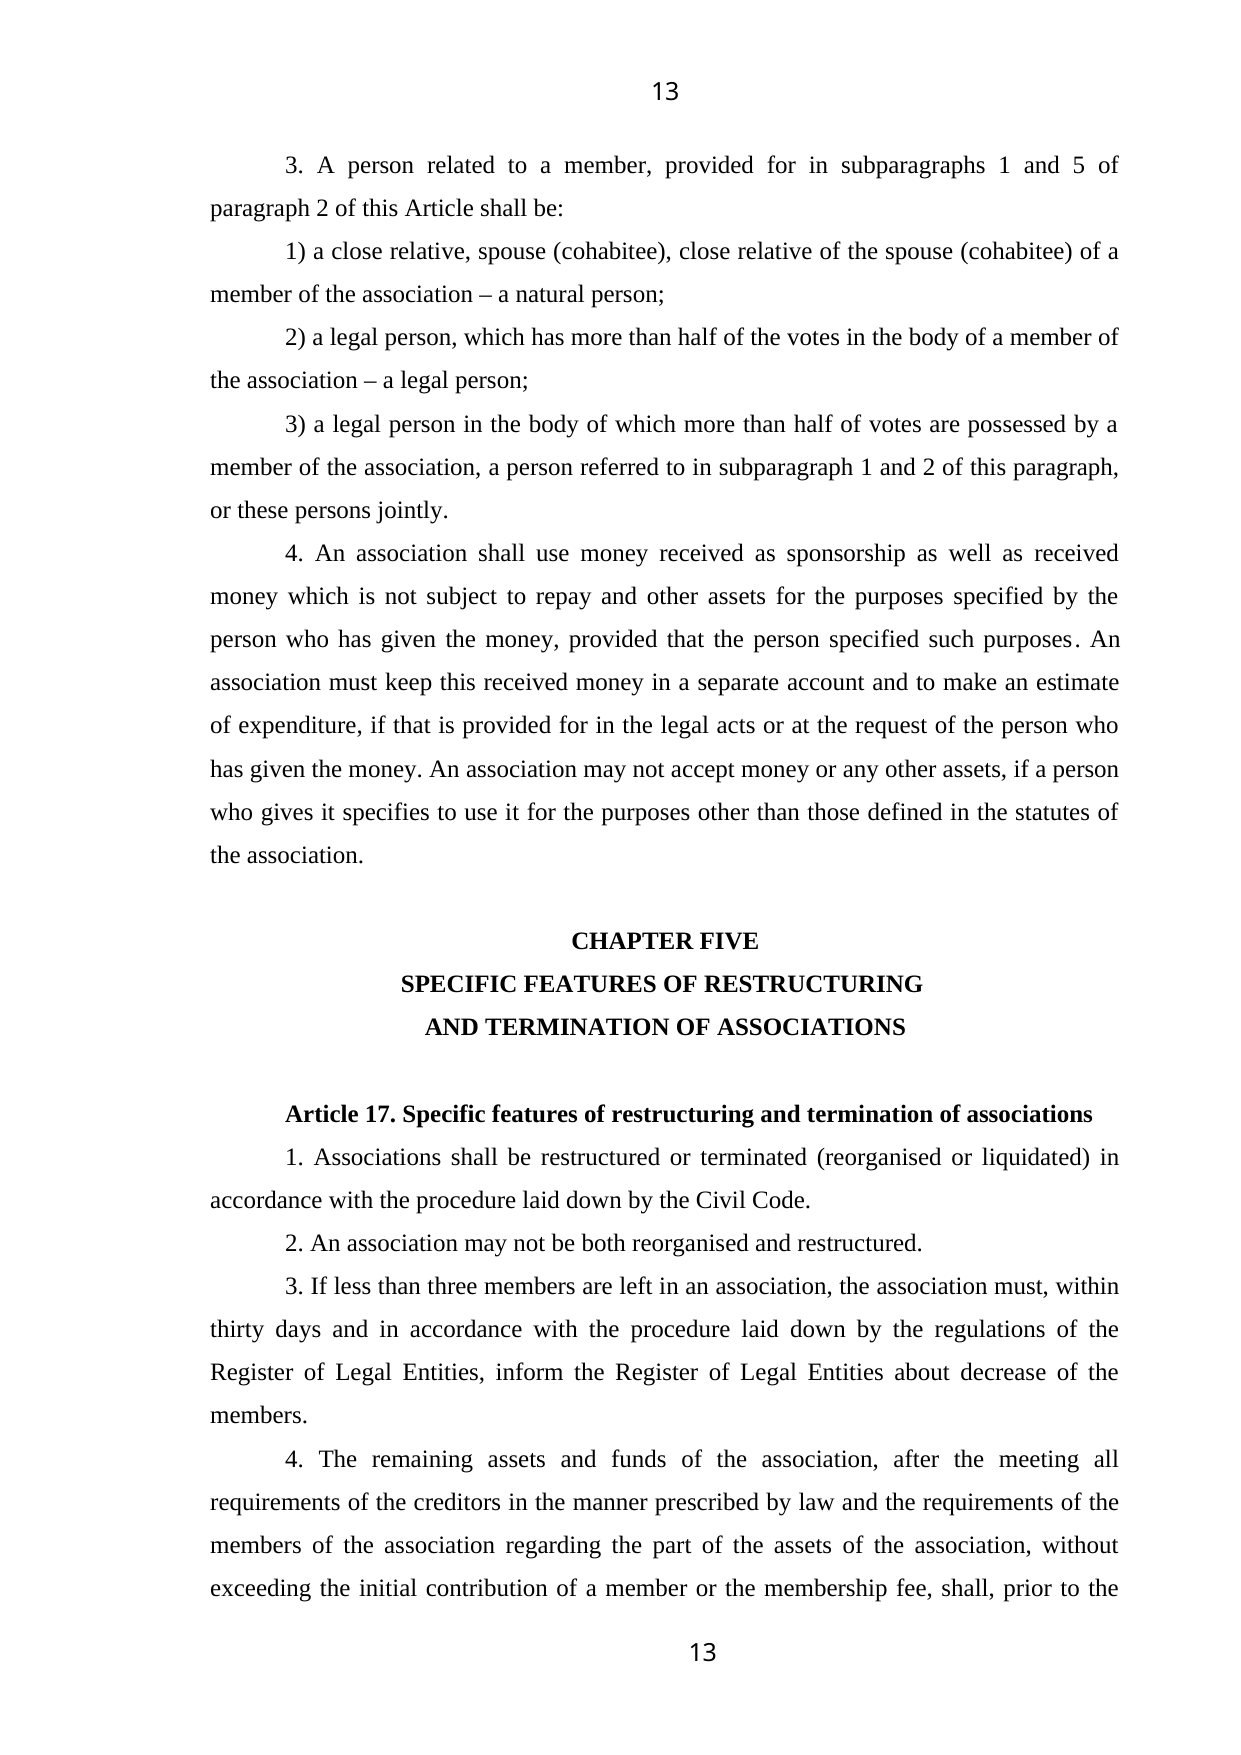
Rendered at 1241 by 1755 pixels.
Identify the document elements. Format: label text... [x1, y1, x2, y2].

text 1) a close relative, spouse (cohabitee), close relative of the spouse (cohabitee) of a member of the association – a natural person; [210, 236, 1120, 308]
text 3. A person related to a member, provided for in subparagraphs 1 and 5 of paragraph 2 of this Article shall be: [210, 150, 1120, 222]
text CHAPTER FIVE [210, 926, 1120, 955]
text 3. If less than three members are left in an association, the association must, within thirty days and in accordance with the procedure laid down by the regulations of the Register of Legal Entities, inform the Register of Legal Entities about decrease of the members. [210, 1271, 1120, 1429]
text 4. An association shall use money received as sponsorship as well as received money which is not subject to repay and other assets for the purposes specified by the person who has given the money, provided that the person specified such purposes. An association must keep this received money in a separate account and to make an estimate of expenditure, if that is provided for in the legal acts or at the request of the person who has given the money. An association may not accept money or any other assets, if a person who gives it specifies to use it for the purposes other than those defined in the statutes of the association. [210, 538, 1120, 869]
text 2. An association may not be both reorganised and restructured. [210, 1228, 1120, 1257]
text AND TERMINATION OF AssociationS [210, 1012, 1120, 1041]
text 3) a legal person in the body of which more than half of votes are possessed by a member of the association, a person referred to in subparagraph 1 and 2 of this paragraph, or these persons jointly. [210, 409, 1120, 524]
text 4. The remaining assets and funds of the association, after the meeting all requirements of the creditors in the manner prescribed by law and the requirements of the members of the association regarding the part of the assets of the association, without exceeding the initial contribution of a member or the membership fee, shall, prior to the [210, 1444, 1120, 1602]
text 2) a legal person, which has more than half of the votes in the body of a member of the association – a legal person; [210, 322, 1120, 394]
text SPECIFIC FEATURES OF RESTRUCTURING [210, 969, 1120, 998]
text Article 17. Specific features of restructuring and termination of associations [210, 1099, 1120, 1127]
text 1. Associations shall be restructured or terminated (reorganised or liquidated) in accordance with the procedure laid down by the Civil Code. [210, 1142, 1120, 1214]
